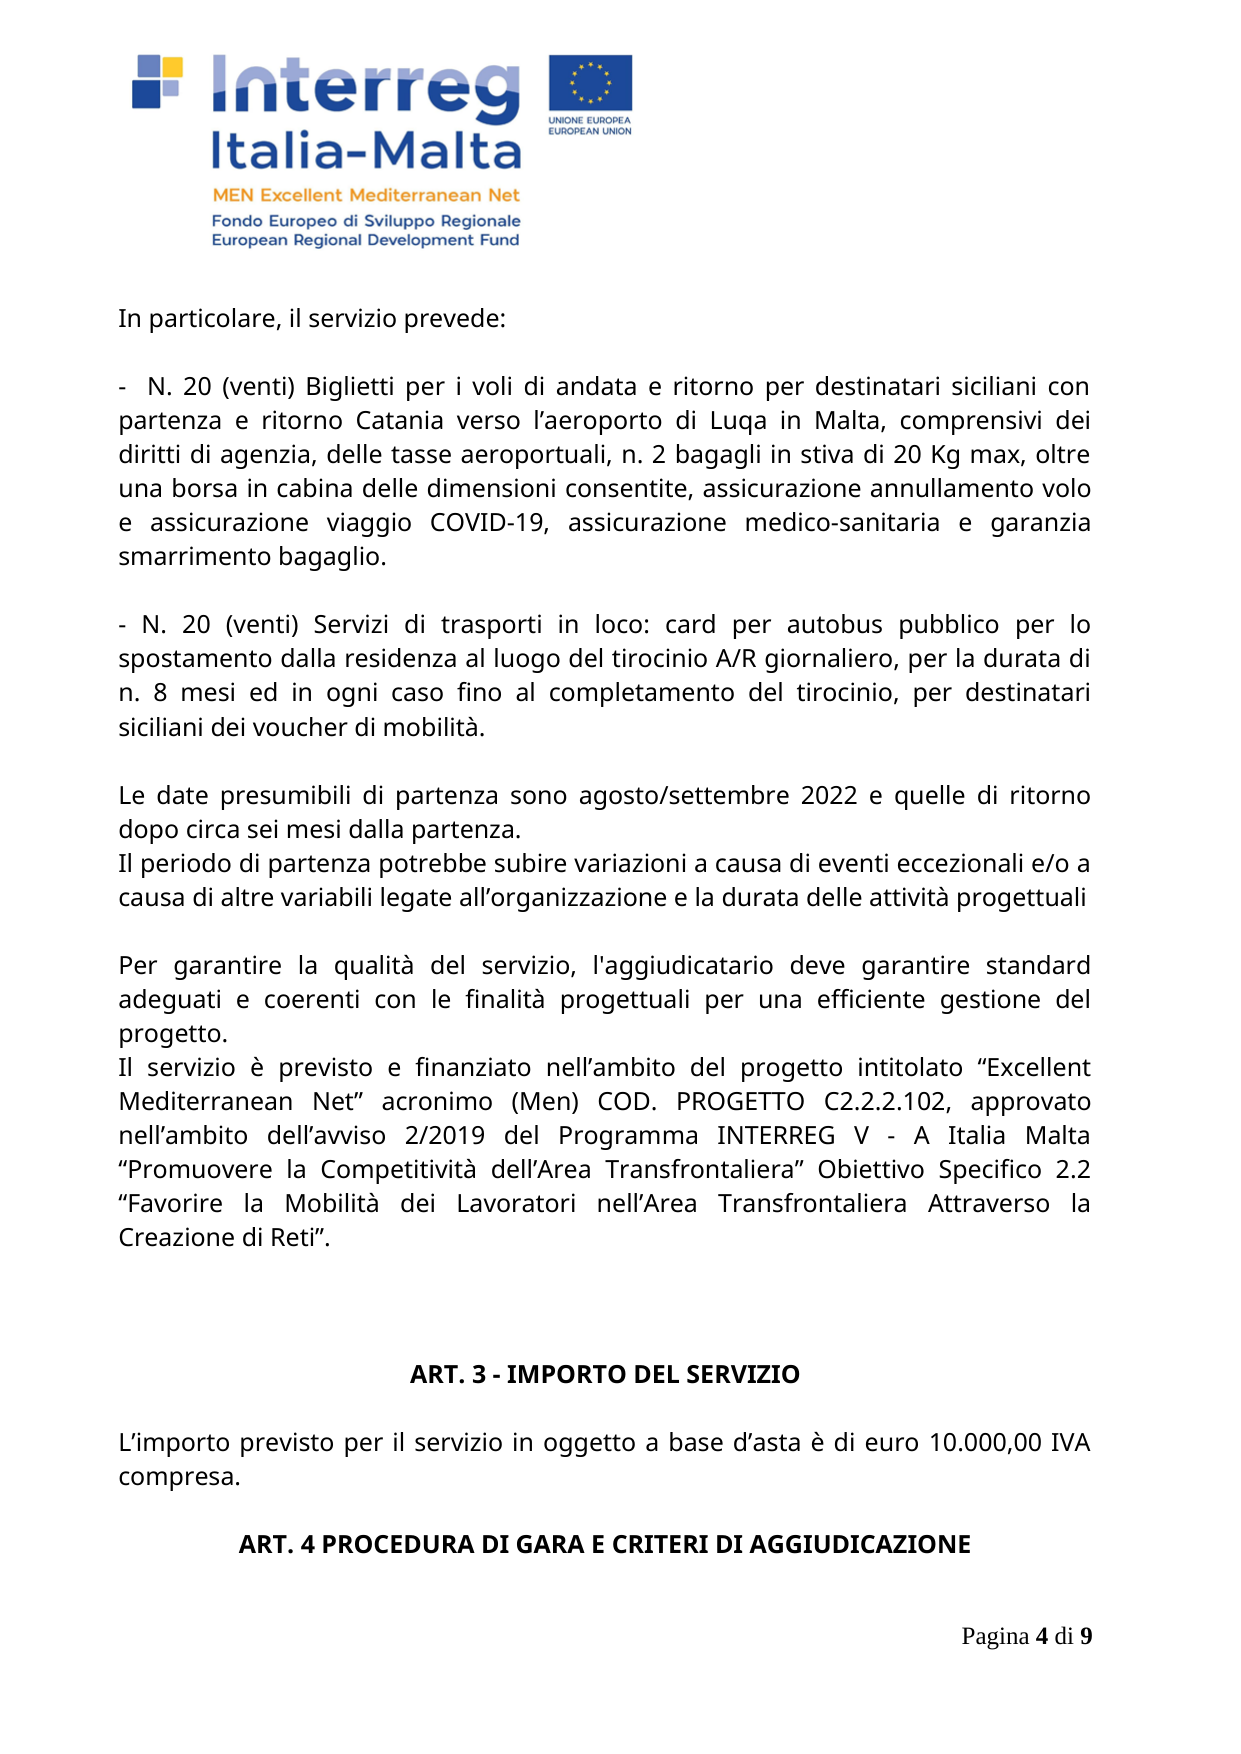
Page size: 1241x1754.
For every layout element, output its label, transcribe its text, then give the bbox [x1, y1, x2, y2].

text L’importo previsto per il servizio in oggetto a base d’asta è di euro 10.000,00 IVA compresa. [118, 1424, 1092, 1493]
text ART. 3 - IMPORTO DEL SERVIZIO [118, 1356, 1092, 1390]
text In particolare, il servizio prevede: [118, 300, 1092, 334]
text Le date presumibili di partenza sono agosto/settembre 2022 e quelle di ritorno dopo circa sei mesi dalla partenza. [118, 777, 1092, 845]
text ART. 4 PROCEDURA DI GARA E CRITERI DI AGGIUDICAZIONE [118, 1527, 1092, 1561]
text Il servizio è previsto e finanziato nell’ambito del progetto intitolato “Excellent Mediterranean Net” acronimo (Men) COD. PROGETTO C2.2.2.102, approvato nell’ambito dell’avviso 2/2019 del Programma INTERREG V - A Italia Malta “Promuovere la Competitività dell’Area Transfrontaliera” Obiettivo Specifico 2.2 “Favorire la Mobilità dei Lavoratori nell’Area Transfrontaliera Attraverso la Creazione di Reti”. [118, 1050, 1092, 1254]
text - N. 20 (venti) Biglietti per i voli di andata e ritorno per destinatari siciliani con partenza e ritorno Catania verso l’aeroporto di Luqa in Malta, comprensivi dei diritti di agenzia, delle tasse aeroportuali, n. 2 bagagli in stiva di 20 Kg max, oltre una borsa in cabina delle dimensioni consentite, assicurazione annullamento volo e assicurazione viaggio COVID-19, assicurazione medico-sanitaria e garanzia smarrimento bagaglio. [118, 368, 1092, 573]
text Per garantire la qualità del servizio, l'aggiudicatario deve garantire standard adeguati e coerenti con le finalità progettuali per una efficiente gestione del progetto. [118, 948, 1092, 1050]
text Il periodo di partenza potrebbe subire variazioni a causa di eventi eccezionali e/o a causa di altre variabili legate all’organizzazione e la durata delle attività progettuali [118, 845, 1092, 913]
text - N. 20 (venti) Servizi di trasporti in loco: card per autobus pubblico per lo spostamento dalla residenza al luogo del tirocinio A/R giornaliero, per la durata di n. 8 mesi ed in ogni caso fino al completamento del tirocinio, per destinatari siciliani dei voucher di mobilità. [118, 607, 1092, 743]
